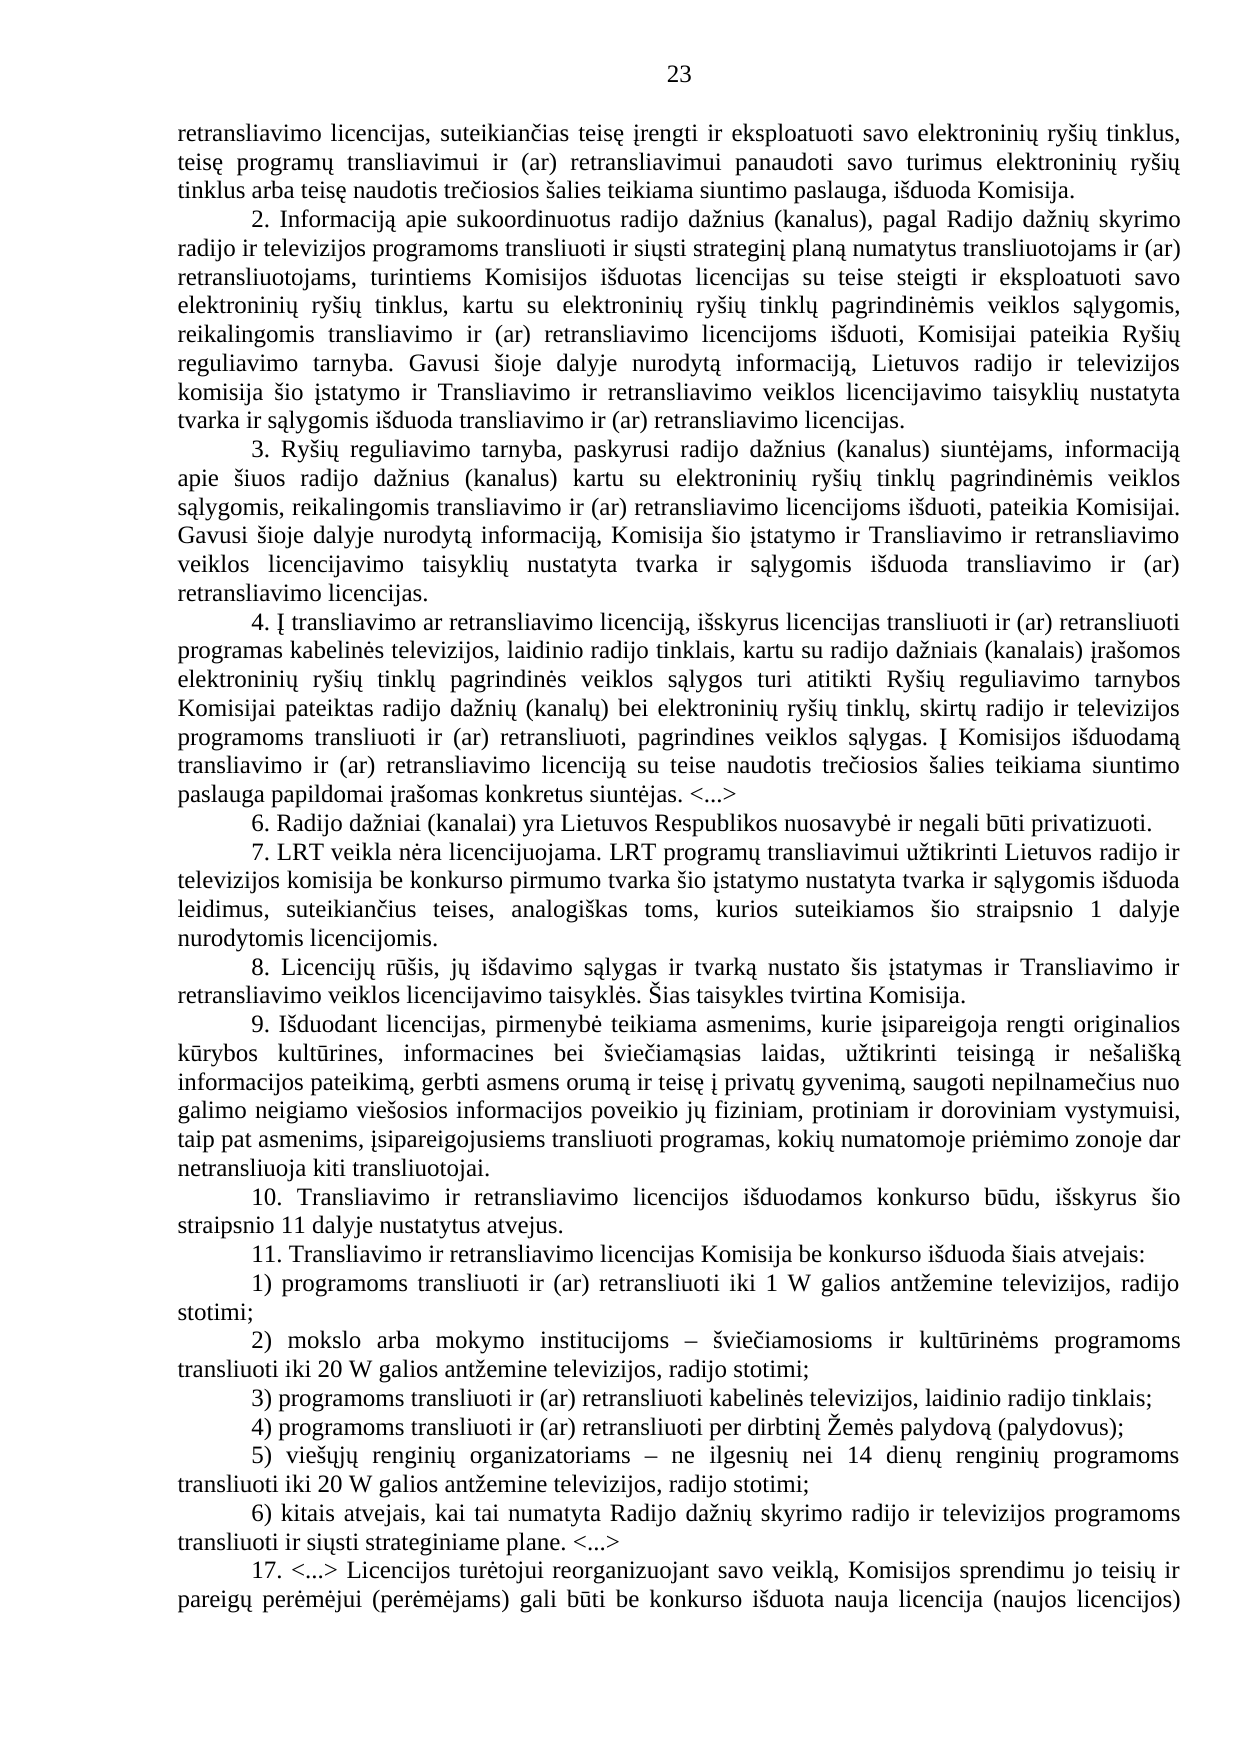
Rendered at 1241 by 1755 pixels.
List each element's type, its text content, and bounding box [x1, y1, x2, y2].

text 7. LRT veikla nėra licencijuojama. LRT programų transliavimui užtikrinti Lietuvos radijo ir televizijos komisija be konkurso pirmumo tvarka šio įstatymo nustatyta tvarka ir sąlygomis išduoda leidimus, suteikiančius teises, analogiškas toms, kurios suteikiamos šio straipsnio 1 dalyje nurodytomis licencijomis. [177, 837, 1181, 952]
text 6) kitais atvejais, kai tai numatyta Radijo dažnių skyrimo radijo ir televizijos programoms transliuoti ir siųsti strateginiame plane. <...> [177, 1498, 1181, 1556]
text 4) programoms transliuoti ir (ar) retransliuoti per dirbtinį Žemės palydovą (palydovus); [177, 1412, 1181, 1441]
text retransliavimo licencijas, suteikiančias teisę įrengti ir eksploatuoti savo elektroninių ryšių tinklus, teisę programų transliavimui ir (ar) retransliavimui panaudoti savo turimus elektroninių ryšių tinklus arba teisę naudotis trečiosios šalies teikiama siuntimo paslauga, išduoda Komisija. [177, 118, 1181, 204]
text 3. Ryšių reguliavimo tarnyba, paskyrusi radijo dažnius (kanalus) siuntėjams, informaciją apie šiuos radijo dažnius (kanalus) kartu su elektroninių ryšių tinklų pagrindinėmis veiklos sąlygomis, reikalingomis transliavimo ir (ar) retransliavimo licencijoms išduoti, pateikia Komisijai. Gavusi šioje dalyje nurodytą informaciją, Komisija šio įstatymo ir Transliavimo ir retransliavimo veiklos licencijavimo taisyklių nustatyta tvarka ir sąlygomis išduoda transliavimo ir (ar) retransliavimo licencijas. [177, 434, 1181, 607]
text 4. Į transliavimo ar retransliavimo licenciją, išskyrus licencijas transliuoti ir (ar) retransliuoti programas kabelinės televizijos, laidinio radijo tinklais, kartu su radijo dažniais (kanalais) įrašomos elektroninių ryšių tinklų pagrindinės veiklos sąlygos turi atitikti Ryšių reguliavimo tarnybos Komisijai pateiktas radijo dažnių (kanalų) bei elektroninių ryšių tinklų, skirtų radijo ir televizijos programoms transliuoti ir (ar) retransliuoti, pagrindines veiklos sąlygas. Į Komisijos išduodamą transliavimo ir (ar) retransliavimo licenciją su teise naudotis trečiosios šalies teikiama siuntimo paslauga papildomai įrašomas konkretus siuntėjas. <...> [177, 607, 1181, 808]
text 1) programoms transliuoti ir (ar) retransliuoti iki 1 W galios antžemine televizijos, radijo stotimi; [177, 1268, 1181, 1326]
text 5) viešųjų renginių organizatoriams – ne ilgesnių nei 14 dienų renginių programoms transliuoti iki 20 W galios antžemine televizijos, radijo stotimi; [177, 1441, 1181, 1498]
text 17. <...> Licencijos turėtojui reorganizuojant savo veiklą, Komisijos sprendimu jo teisių ir pareigų perėmėjui (perėmėjams) gali būti be konkurso išduota nauja licencija (naujos licencijos) [177, 1556, 1181, 1613]
text 8. Licencijų rūšis, jų išdavimo sąlygas ir tvarką nustato šis įstatymas ir Transliavimo ir retransliavimo veiklos licencijavimo taisyklės. Šias taisykles tvirtina Komisija. [177, 952, 1181, 1009]
text 2. Informaciją apie sukoordinuotus radijo dažnius (kanalus), pagal Radijo dažnių skyrimo radijo ir televizijos programoms transliuoti ir siųsti strateginį planą numatytus transliuotojams ir (ar) retransliuotojams, turintiems Komisijos išduotas licencijas su teise steigti ir eksploatuoti savo elektroninių ryšių tinklus, kartu su elektroninių ryšių tinklų pagrindinėmis veiklos sąlygomis, reikalingomis transliavimo ir (ar) retransliavimo licencijoms išduoti, Komisijai pateikia Ryšių reguliavimo tarnyba. Gavusi šioje dalyje nurodytą informaciją, Lietuvos radijo ir televizijos komisija šio įstatymo ir Transliavimo ir retransliavimo veiklos licencijavimo taisyklių nustatyta tvarka ir sąlygomis išduoda transliavimo ir (ar) retransliavimo licencijas. [177, 204, 1181, 434]
text 2) mokslo arba mokymo institucijoms – šviečiamosioms ir kultūrinėms programoms transliuoti iki 20 W galios antžemine televizijos, radijo stotimi; [177, 1326, 1181, 1383]
text 10. Transliavimo ir retransliavimo licencijos išduodamos konkurso būdu, išskyrus šio straipsnio 11 dalyje nustatytus atvejus. [177, 1182, 1181, 1239]
text 9. Išduodant licencijas, pirmenybė teikiama asmenims, kurie įsipareigoja rengti originalios kūrybos kultūrines, informacines bei šviečiamąsias laidas, užtikrinti teisingą ir nešališką informacijos pateikimą, gerbti asmens orumą ir teisę į privatų gyvenimą, saugoti nepilnamečius nuo galimo neigiamo viešosios informacijos poveikio jų fiziniam, protiniam ir doroviniam vystymuisi, taip pat asmenims, įsipareigojusiems transliuoti programas, kokių numatomoje priėmimo zonoje dar netransliuoja kiti transliuotojai. [177, 1009, 1181, 1182]
text 3) programoms transliuoti ir (ar) retransliuoti kabelinės televizijos, laidinio radijo tinklais; [177, 1383, 1181, 1412]
text 6. Radijo dažniai (kanalai) yra Lietuvos Respublikos nuosavybė ir negali būti privatizuoti. [177, 808, 1181, 837]
text 11. Transliavimo ir retransliavimo licencijas Komisija be konkurso išduoda šiais atvejais: [177, 1239, 1181, 1268]
